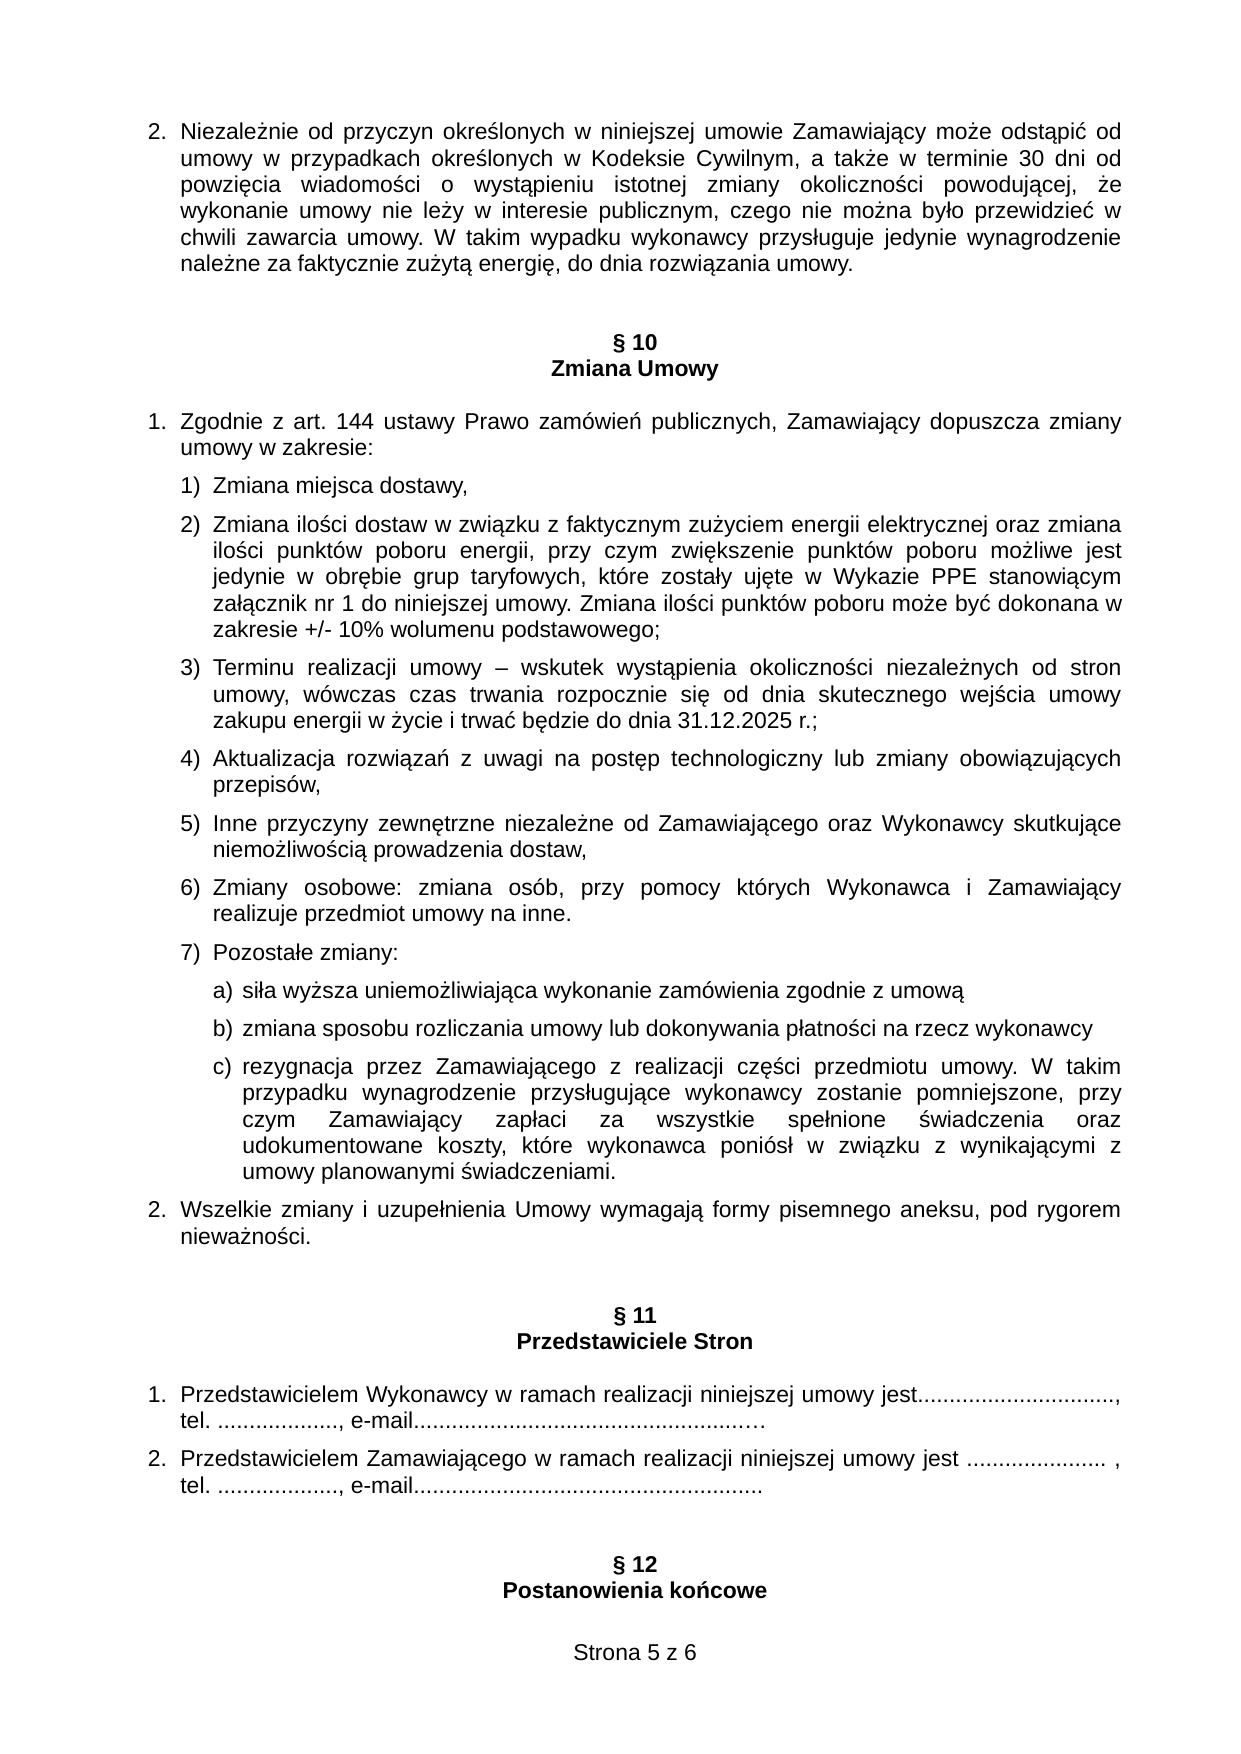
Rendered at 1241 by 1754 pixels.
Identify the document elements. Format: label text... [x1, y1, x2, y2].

list zmiana sposobu rozliczania umowy lub dokonywania płatności na rzecz wykonawcy [213, 1015, 1122, 1041]
list Zgodnie z art. 144 ustawy Prawo zamówień publicznych, Zamawiający dopuszcza zmiany umowy w zakresie: [148, 408, 1122, 461]
list Aktualizacja rozwiązań z uwagi na postęp technologiczny lub zmiany obowiązujących przepisów, [180, 745, 1122, 798]
text Zmiana Umowy [148, 355, 1122, 382]
list Przedstawicielem Wykonawcy w ramach realizacji niniejszej umowy jest..............................., tel. ..................., e-mail....................................................… [148, 1381, 1122, 1433]
text § 11 [148, 1302, 1122, 1328]
list Niezależnie od przyczyn określonych w niniejszej umowie Zamawiający może odstąpić od umowy w przypadkach określonych w Kodeksie Cywilnym, a także w terminie 30 dni od powzięcia wiadomości o wystąpieniu istotnej zmiany okoliczności powodującej, że wykonanie umowy nie leży w interesie publicznym, czego nie można było przewidzieć w chwili zawarcia umowy. W takim wypadku wykonawcy przysługuje jedynie wynagrodzenie należne za faktycznie zużytą energię, do dnia rozwiązania umowy. [148, 118, 1122, 276]
list Wszelkie zmiany i uzupełnienia Umowy wymagają formy pisemnego aneksu, pod rygorem nieważności. [148, 1196, 1122, 1249]
list Zmiany osobowe: zmiana osób, przy pomocy których Wykonawca i Zamawiający realizuje przedmiot umowy na inne. [180, 874, 1122, 927]
text Przedstawiciele Stron [148, 1328, 1122, 1354]
list Zmiana ilości dostaw w związku z faktycznym zużyciem energii elektrycznej oraz zmiana ilości punktów poboru energii, przy czym zwiększenie punktów poboru możliwe jest jedynie w obrębie grup taryfowych, które zostały ujęte w Wykazie PPE stanowiącym załącznik nr 1 do niniejszej umowy. Zmiana ilości punktów poboru może być dokonana w zakresie +/- 10% wolumenu podstawowego; [180, 511, 1122, 642]
list Terminu realizacji umowy – wskutek wystąpienia okoliczności niezależnych od stron umowy, wówczas czas trwania rozpocznie się od dnia skutecznego wejścia umowy zakupu energii w życie i trwać będzie do dnia 31.12.2025 r.; [180, 654, 1122, 733]
list siła wyższa uniemożliwiająca wykonanie zamówienia zgodnie z umową [213, 977, 1122, 1003]
text § 10 [148, 329, 1122, 355]
list Inne przyczyny zewnętrzne niezależne od Zamawiającego oraz Wykonawcy skutkujące niemożliwością prowadzenia dostaw, [180, 809, 1122, 862]
list Przedstawicielem Zamawiającego w ramach realizacji niniejszej umowy jest ...................... , tel. ..................., e-mail....................................................... [148, 1445, 1122, 1498]
list rezygnacja przez Zamawiającego z realizacji części przedmiotu umowy. W takim przypadku wynagrodzenie przysługujące wykonawcy zostanie pomniejszone, przy czym Zamawiający zapłaci za wszystkie spełnione świadczenia oraz udokumentowane koszty, które wykonawca poniósł w związku z wynikającymi z umowy planowanymi świadczeniami. [213, 1053, 1122, 1184]
list Pozostałe zmiany: [180, 938, 1122, 965]
list Zmiana miejsca dostawy, [180, 472, 1122, 499]
text Postanowienia końcowe [148, 1577, 1122, 1603]
text § 12 [148, 1551, 1122, 1577]
